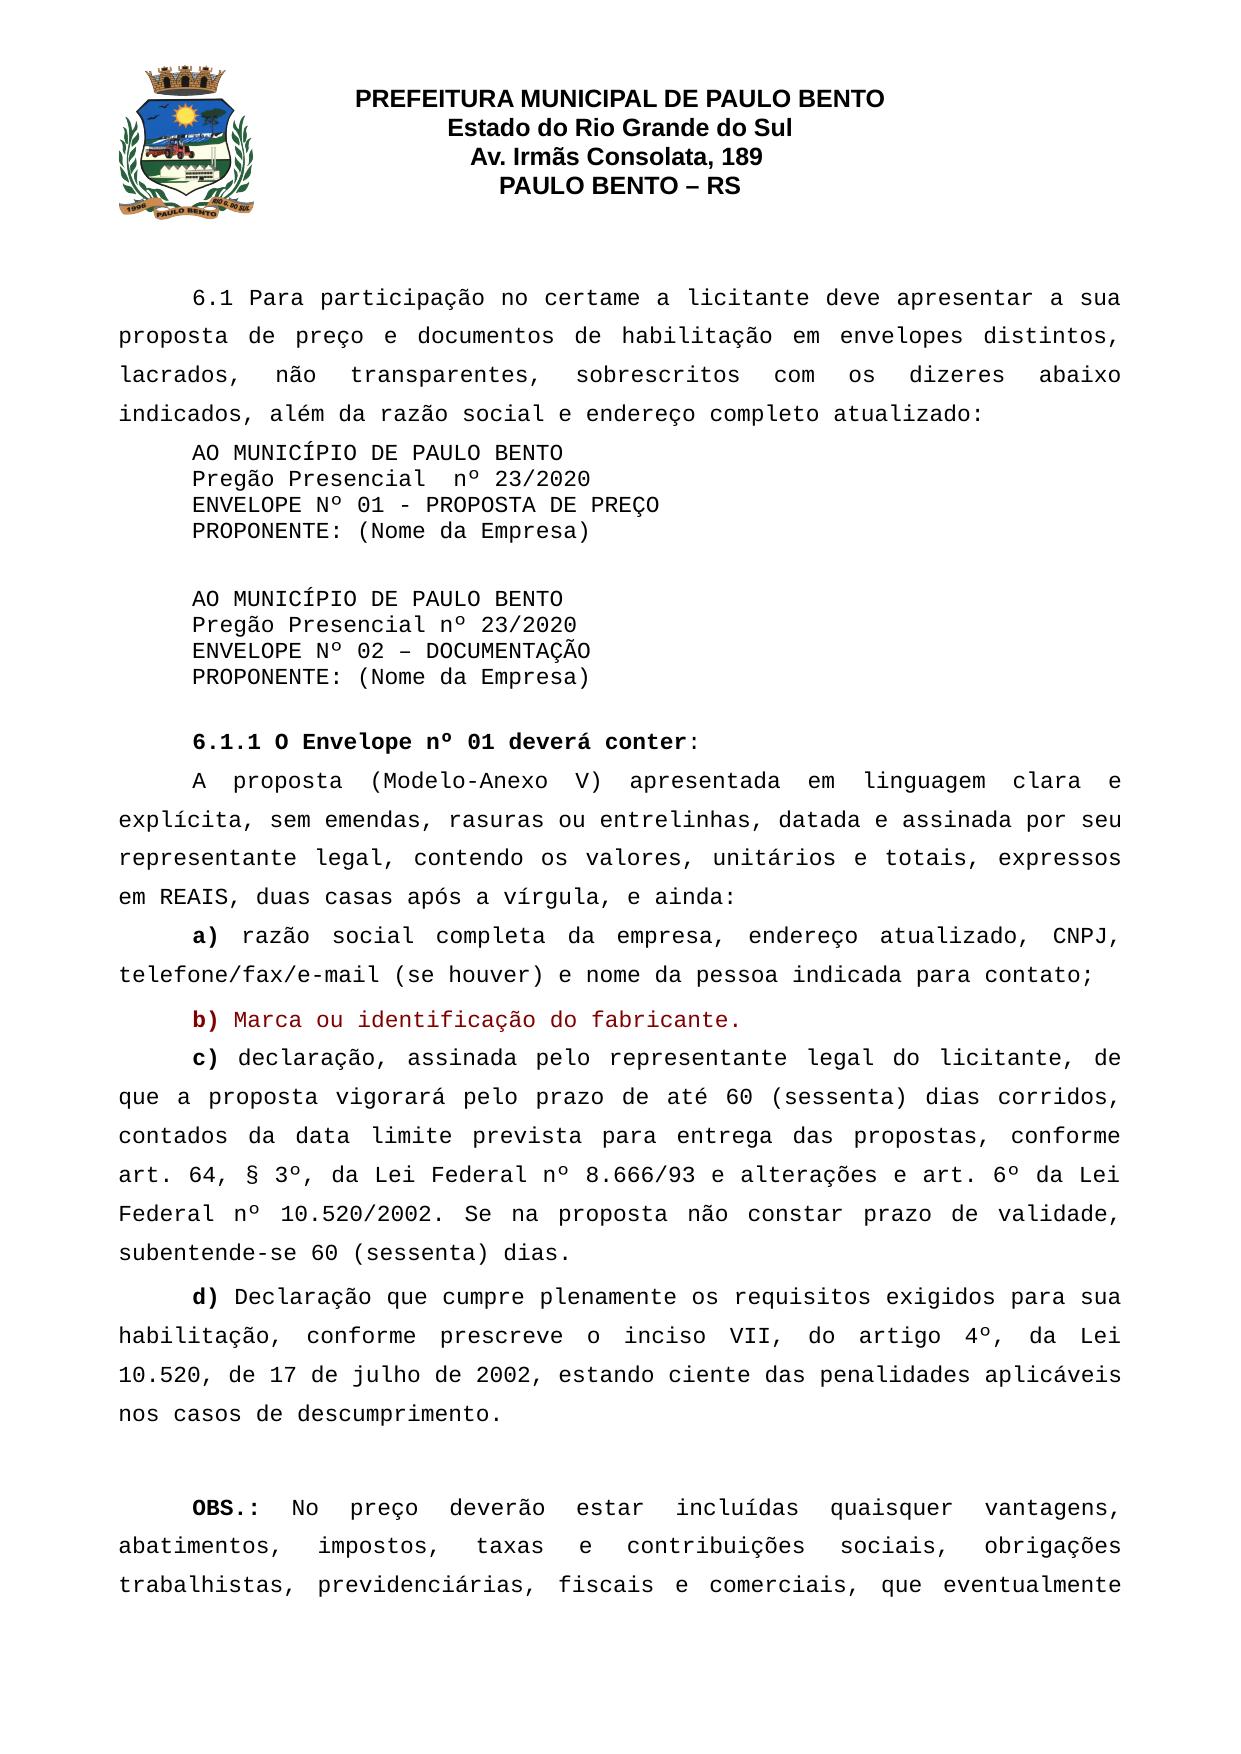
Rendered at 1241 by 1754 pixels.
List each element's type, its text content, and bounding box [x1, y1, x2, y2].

text A proposta (Modelo-Anexo V) apresentada em linguagem clara e explícita, sem emendas, rasuras ou entrelinhas, datada e assinada por seu representante legal, contendo os valores, unitários e totais, expressos em REAIS, duas casas após a vírgula, e ainda: [118, 769, 1122, 912]
text a) razão social completa da empresa, endereço atualizado, CNPJ, telefone/fax/e-mail (se houver) e nome da pessoa indicada para contato; [118, 924, 1122, 989]
text AO MUNICÍPIO DE PAULO BENTO [118, 588, 1122, 613]
text ENVELOPE Nº 02 – DOCUMENTAÇÃO [118, 639, 1122, 665]
text c) declaração, assinada pelo representante legal do licitante, de que a proposta vigorará pelo prazo de até 60 (sessenta) dias corridos, contados da data limite prevista para entrega das propostas, conforme art. 64, § 3º, da Lei Federal nº 8.666/93 e alterações e art. 6º da Lei Federal nº 10.520/2002. Se na proposta não constar prazo de validade, subentende-se 60 (sessenta) dias. [118, 1047, 1122, 1267]
text d) Declaração que cumpre plenamente os requisitos exigidos para sua habilitação, conforme prescreve o inciso VII, do artigo 4º, da Lei 10.520, de 17 de julho de 2002, estando ciente das penalidades aplicáveis nos casos de descumprimento. [118, 1286, 1122, 1428]
text Pregão Presencial nº 23/2020 [118, 467, 1122, 493]
text ENVELOPE Nº 01 - PROPOSTA DE PREÇO [118, 493, 1122, 519]
text PROPONENTE: (Nome da Empresa) [118, 665, 1122, 691]
text Pregão Presencial nº 23/2020 [118, 613, 1122, 639]
picture [118, 65, 254, 220]
text PROPONENTE: (Nome da Empresa) [118, 519, 1122, 545]
text OBS.: No preço deverão estar incluídas quaisquer vantagens, abatimentos, impostos, taxas e contribuições sociais, obrigações trabalhistas, previdenciárias, fiscais e comerciais, que eventualmente [118, 1496, 1122, 1600]
text 6.1 Para participação no certame a licitante deve apresentar a sua proposta de preço e documentos de habilitação em envelopes distintos, lacrados, não transparentes, sobrescritos com os dizeres abaixo indicados, além da razão social e endereço completo atualizado: [118, 286, 1122, 428]
text AO MUNICÍPIO DE PAULO BENTO [118, 441, 1122, 467]
text 6.1.1 O Envelope nº 01 deverá conter: [118, 730, 1122, 756]
text b) Marca ou identificação do fabricante. [118, 1008, 1122, 1034]
